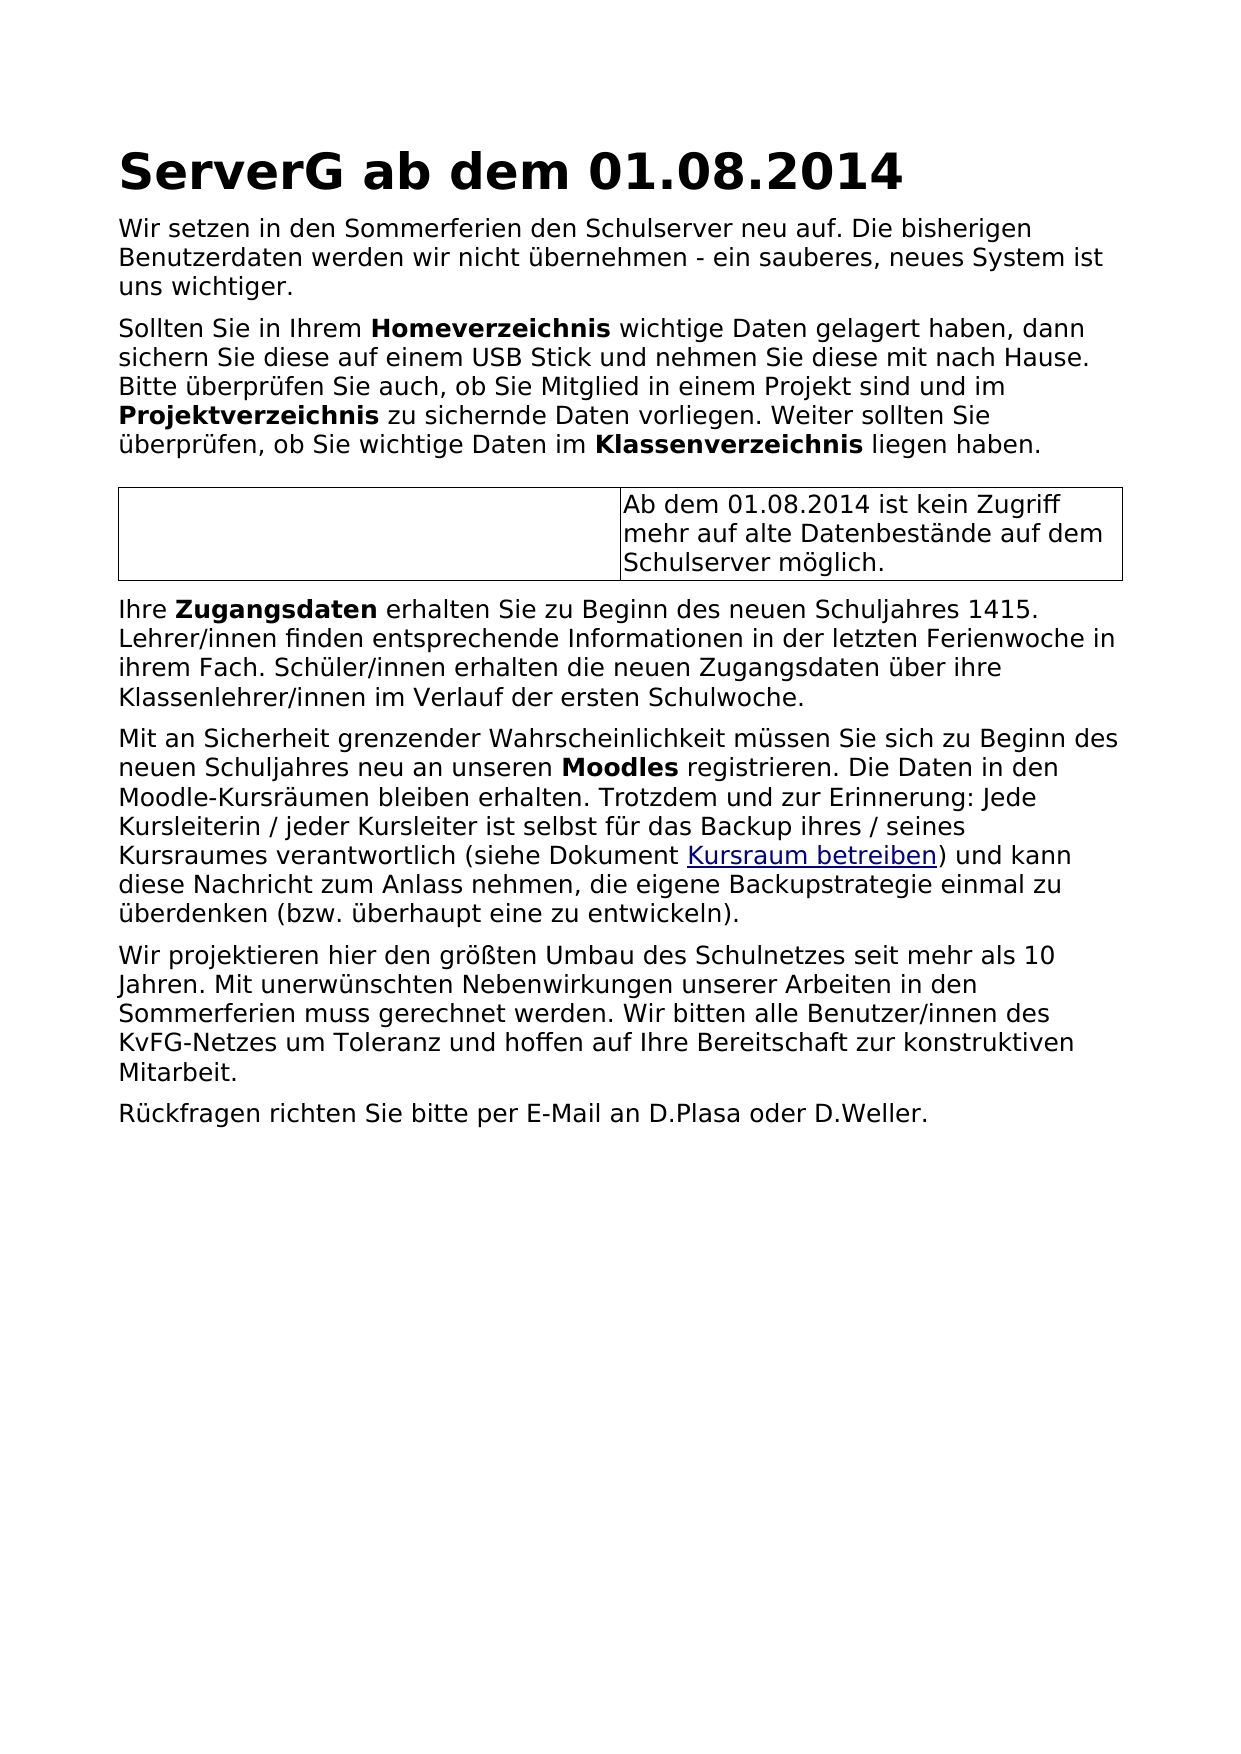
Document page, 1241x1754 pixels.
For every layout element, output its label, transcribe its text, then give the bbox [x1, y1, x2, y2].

text Mit an Sicherheit grenzender Wahrscheinlichkeit müssen Sie sich zu Beginn des neuen Schuljahres neu an unseren Moodles registrieren. Die Daten in den Moodle-Kursräumen bleiben erhalten. Trotzdem und zur Erinnerung: Jede Kursleiterin / jeder Kursleiter ist selbst für das Backup ihres / seines Kursraumes verantwortlich (siehe Dokument Kursraum betreiben) und kann diese Nachricht zum Anlass nehmen, die eigene Backupstrategie einmal zu überdenken (bzw. überhaupt eine zu entwickeln). [118, 724, 1122, 929]
text Rückfragen richten Sie bitte per E-Mail an D.Plasa oder D.Weller. [118, 1099, 1122, 1129]
text Sollten Sie in Ihrem Homeverzeichnis wichtige Daten gelagert haben, dann sichern Sie diese auf einem USB Stick und nehmen Sie diese mit nach Hause. Bitte überprüfen Sie auch, ob Sie Mitglied in einem Projekt sind und im Projektverzeichnis zu sichernde Daten vorliegen. Weiter sollten Sie überprüfen, ob Sie wichtige Daten im Klassenverzeichnis liegen haben. [118, 314, 1122, 460]
text Ihre Zugangsdaten erhalten Sie zu Beginn des neuen Schuljahres 1415. Lehrer/innen finden entsprechende Informationen in der letzten Ferienwoche in ihrem Fach. Schüler/innen erhalten die neuen Zugangsdaten über ihre Klassenlehrer/innen im Verlauf der ersten Schulwoche. [118, 595, 1122, 712]
table_header Ab dem 01.08.2014 ist kein Zugriff mehr auf alte Datenbestände auf dem Schulserver möglich. [621, 488, 1122, 580]
text Wir setzen in den Sommerferien den Schulserver neu auf. Die bisherigen Benutzerdaten werden wir nicht übernehmen - ein sauberes, neues System ist uns wichtiger. [118, 214, 1122, 301]
text Wir projektieren hier den größten Umbau des Schulnetzes seit mehr als 10 Jahren. Mit unerwünschten Nebenwirkungen unserer Arbeiten in den Sommerferien muss gerechnet werden. Wir bitten alle Benutzer/innen des KvFG-Netzes um Toleranz und hoffen auf Ihre Bereitschaft zur konstruktiven Mitarbeit. [118, 941, 1122, 1087]
table_header [119, 488, 620, 580]
subtitle ServerG ab dem 01.08.2014 [118, 143, 1122, 201]
